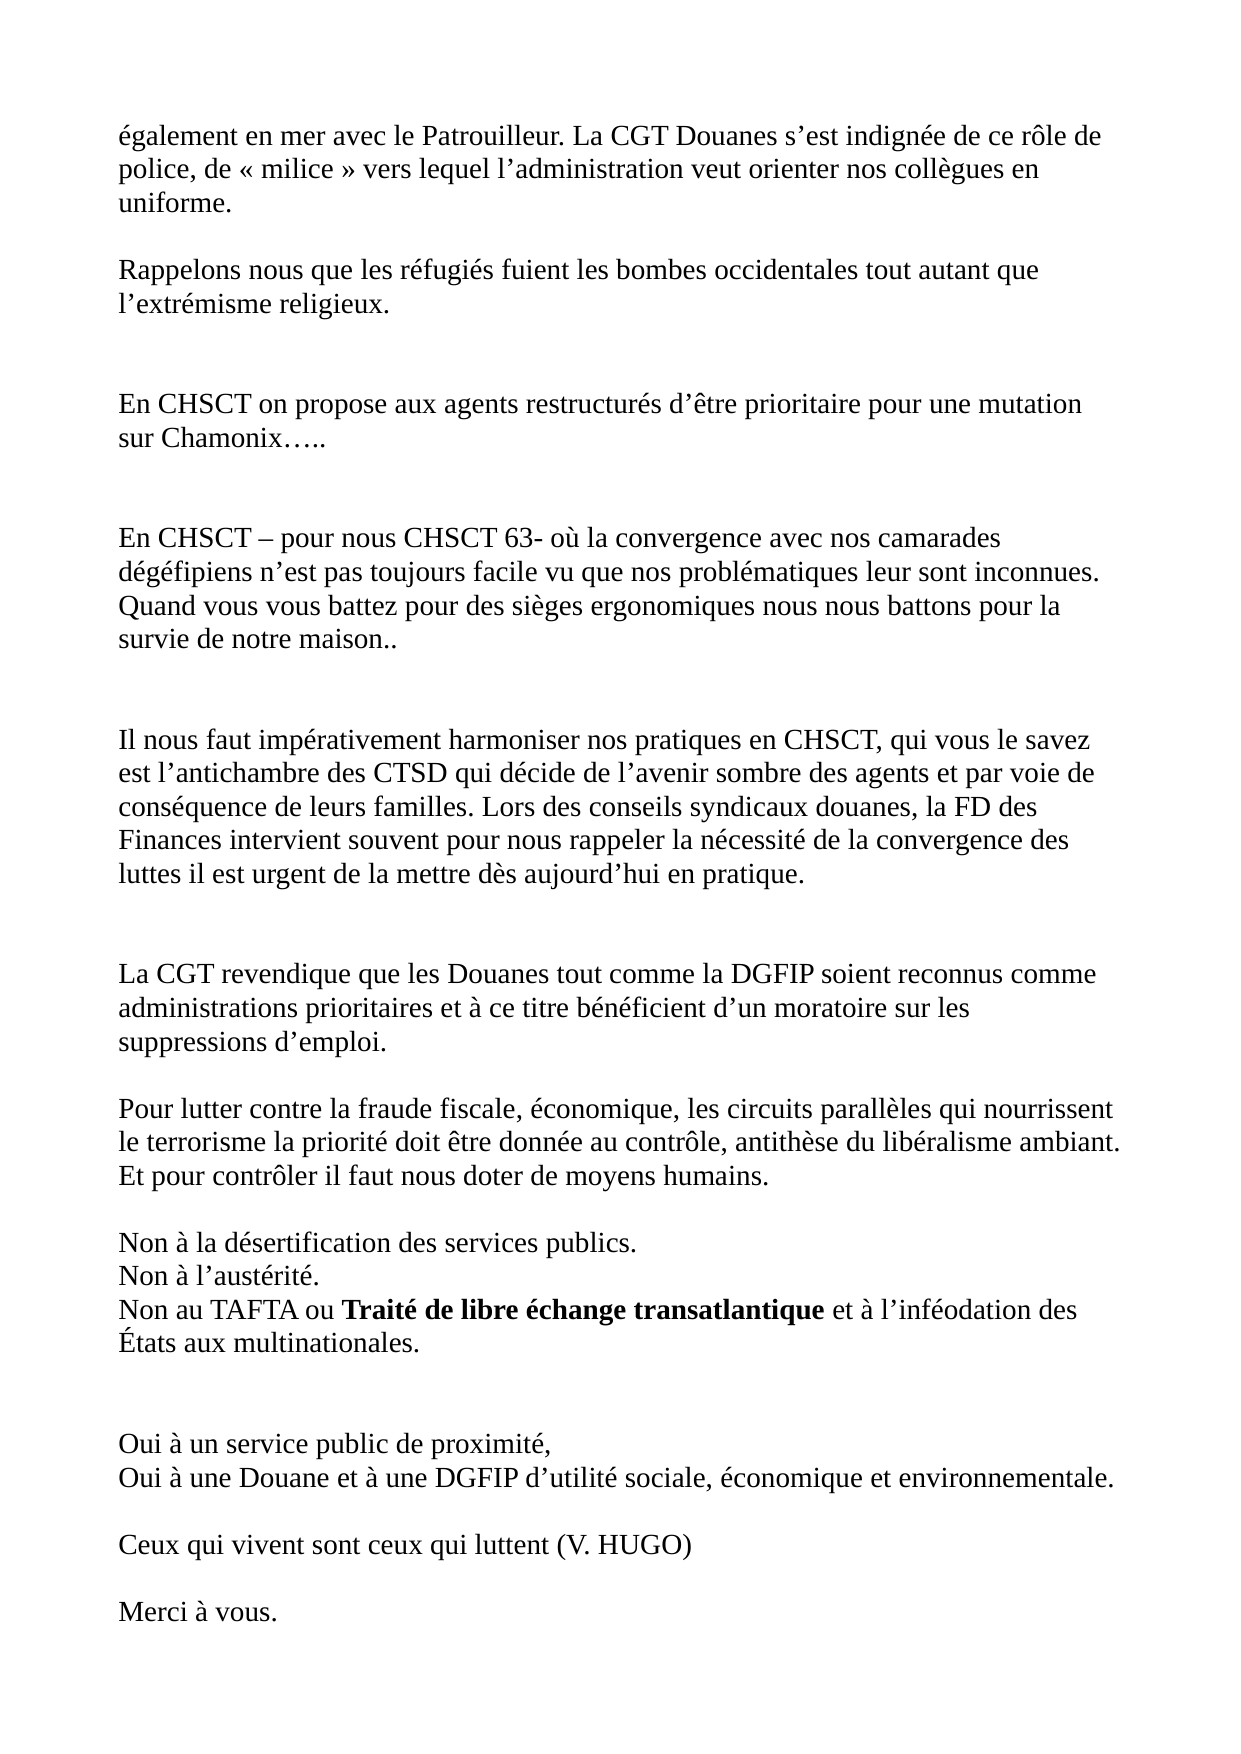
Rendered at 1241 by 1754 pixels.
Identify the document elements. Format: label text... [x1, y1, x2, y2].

text Ceux qui vivent sont ceux qui luttent (V. HUGO) [118, 1527, 1122, 1560]
text Oui à un service public de proximité, [118, 1426, 1122, 1460]
text La CGT revendique que les Douanes tout comme la DGFIP soient reconnus comme administrations prioritaires et à ce titre bénéficient d’un moratoire sur les suppressions d’emploi. [118, 957, 1122, 1057]
text Merci à vous. [118, 1594, 1122, 1627]
text Non à la désertification des services publics. [118, 1225, 1122, 1258]
text Il nous faut impérativement harmoniser nos pratiques en CHSCT, qui vous le savez est l’antichambre des CTSD qui décide de l’avenir sombre des agents et par voie de conséquence de leurs familles. Lors des conseils syndicaux douanes, la FD des Finances intervient souvent pour nous rappeler la nécessité de la convergence des luttes il est urgent de la mettre dès aujourd’hui en pratique. [118, 722, 1122, 889]
text Non à l’austérité. [118, 1258, 1122, 1292]
text également en mer avec le Patrouilleur. La CGT Douanes s’est indignée de ce rôle de police, de « milice » vers lequel l’administration veut orienter nos collègues en uniforme. [118, 118, 1122, 219]
text Non au TAFTA ou Traité de libre échange transatlantique et à l’inféodation des États aux multinationales. [118, 1292, 1122, 1359]
text Rappelons nous que les réfugiés fuient les bombes occidentales tout autant que l’extrémisme religieux. [118, 252, 1122, 319]
text Oui à une Douane et à une DGFIP d’utilité sociale, économique et environnementale. [118, 1460, 1122, 1493]
text En CHSCT on propose aux agents restructurés d’être prioritaire pour une mutation sur Chamonix….. [118, 386, 1122, 453]
text Pour lutter contre la fraude fiscale, économique, les circuits parallèles qui nourrissent le terrorisme la priorité doit être donnée au contrôle, antithèse du libéralisme ambiant. Et pour contrôler il faut nous doter de moyens humains. [118, 1091, 1122, 1191]
text En CHSCT – pour nous CHSCT 63- où la convergence avec nos camarades dégéfipiens n’est pas toujours facile vu que nos problématiques leur sont inconnues. Quand vous vous battez pour des sièges ergonomiques nous nous battons pour la survie de notre maison.. [118, 521, 1122, 655]
